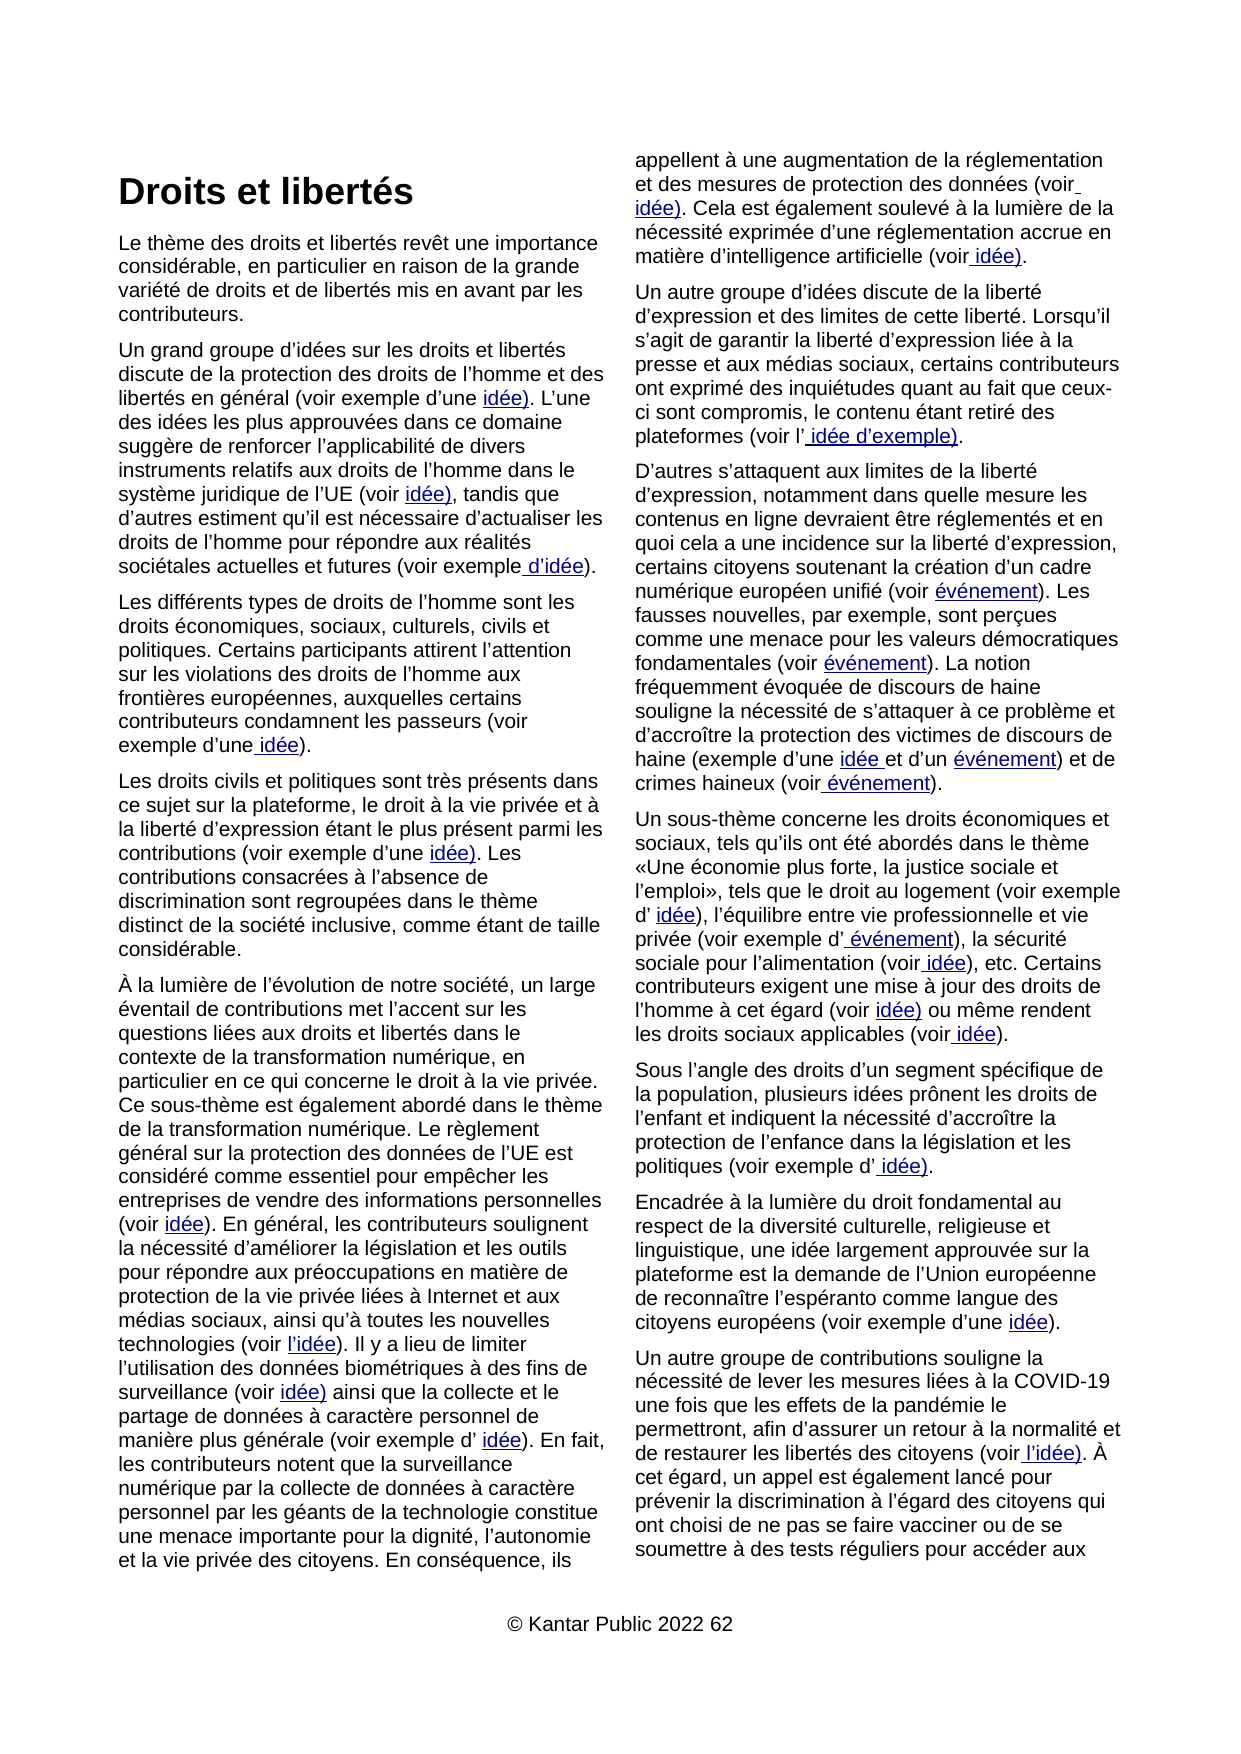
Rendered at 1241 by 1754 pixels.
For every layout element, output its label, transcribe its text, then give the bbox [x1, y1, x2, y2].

text Sous l’angle des droits d’un segment spécifique de la population, plusieurs idées prônent les droits de l’enfant et indiquent la nécessité d’accroître la protection de l’enfance dans la législation et les politiques (voir exemple d’ idée). [635, 1058, 1122, 1178]
text À la lumière de l’évolution de notre société, un large éventail de contributions met l’accent sur les questions liées aux droits et libertés dans le contexte de la transformation numérique, en particulier en ce qui concerne le droit à la vie privée. Ce sous-thème est également abordé dans le thème de la transformation numérique. Le règlement général sur la protection des données de l’UE est considéré comme essentiel pour empêcher les entreprises de vendre des informations personnelles (voir idée). En général, les contributeurs soulignent la nécessité d’améliorer la législation et les outils pour répondre aux préoccupations en matière de protection de la vie privée liées à Internet et aux médias sociaux, ainsi qu’à toutes les nouvelles technologies (voir l’idée). Il y a lieu de limiter l’utilisation des données biométriques à des fins de surveillance (voir idée) ainsi que la collecte et le partage de données à caractère personnel de manière plus générale (voir exemple d’ idée). En fait, les contributeurs notent que la surveillance numérique par la collecte de données à caractère personnel par les géants de la technologie constitue une menace importante pour la dignité, l’autonomie et la vie privée des citoyens. En conséquence, ils [118, 973, 605, 1572]
text Encadrée à la lumière du droit fondamental au respect de la diversité culturelle, religieuse et linguistique, une idée largement approuvée sur la plateforme est la demande de l’Union européenne de reconnaître l’espéranto comme langue des citoyens européens (voir exemple d’une idée). [635, 1190, 1122, 1333]
text Les différents types de droits de l’homme sont les droits économiques, sociaux, culturels, civils et politiques. Certains participants attirent l’attention sur les violations des droits de l’homme aux frontières européennes, auxquelles certains contributeurs condamnent les passeurs (voir exemple d’une idée). [118, 589, 605, 757]
text Un autre groupe de contributions souligne la nécessité de lever les mesures liées à la COVID-19 une fois que les effets de la pandémie le permettront, afin d’assurer un retour à la normalité et de restaurer les libertés des citoyens (voir l’idée). À cet égard, un appel est également lancé pour prévenir la discrimination à l’égard des citoyens qui ont choisi de ne pas se faire vacciner ou de se soumettre à des tests réguliers pour accéder aux [635, 1345, 1122, 1561]
text Un autre groupe d’idées discute de la liberté d’expression et des limites de cette liberté. Lorsqu’il s’agit de garantir la liberté d’expression liée à la presse et aux médias sociaux, certains contributeurs ont exprimé des inquiétudes quant au fait que ceux-ci sont compromis, le contenu étant retiré des plateformes (voir l’ idée d’exemple). [635, 280, 1122, 447]
text Un sous-thème concerne les droits économiques et sociaux, tels qu’ils ont été abordés dans le thème «Une économie plus forte, la justice sociale et l’emploi», tels que le droit au logement (voir exemple d’ idée), l’équilibre entre vie professionnelle et vie privée (voir exemple d’ événement), la sécurité sociale pour l’alimentation (voir idée), etc. Certains contributeurs exigent une mise à jour des droits de l’homme à cet égard (voir idée) ou même rendent les droits sociaux applicables (voir idée). [635, 807, 1122, 1046]
text Un grand groupe d’idées sur les droits et libertés discute de la protection des droits de l’homme et des libertés en général (voir exemple d’une idée). L’une des idées les plus approuvées dans ce domaine suggère de renforcer l’applicabilité de divers instruments relatifs aux droits de l’homme dans le système juridique de l’UE (voir idée), tandis que d’autres estiment qu’il est nécessaire d’actualiser les droits de l’homme pour répondre aux réalités sociétales actuelles et futures (voir exemple d’idée). [118, 338, 605, 578]
text Les droits civils et politiques sont très présents dans ce sujet sur la plateforme, le droit à la vie privée et à la liberté d’expression étant le plus présent parmi les contributions (voir exemple d’une idée). Les contributions consacrées à l’absence de discrimination sont regroupées dans le thème distinct de la société inclusive, comme étant de taille considérable. [118, 769, 605, 961]
subtitle Droits et libertés [118, 169, 605, 212]
text appellent à une augmentation de la réglementation et des mesures de protection des données (voir idée). Cela est également soulevé à la lumière de la nécessité exprimée d’une réglementation accrue en matière d’intelligence artificielle (voir idée). [635, 148, 1122, 268]
text Le thème des droits et libertés revêt une importance considérable, en particulier en raison de la grande variété de droits et de libertés mis en avant par les contributeurs. [118, 230, 605, 326]
text D’autres s’attaquent aux limites de la liberté d’expression, notamment dans quelle mesure les contenus en ligne devraient être réglementés et en quoi cela a une incidence sur la liberté d’expression, certains citoyens soutenant la création d’un cadre numérique européen unifié (voir événement). Les fausses nouvelles, par exemple, sont perçues comme une menace pour les valeurs démocratiques fondamentales (voir événement). La notion fréquemment évoquée de discours de haine souligne la nécessité de s’attaquer à ce problème et d’accroître la protection des victimes de discours de haine (exemple d’une idée et d’un événement) et de crimes haineux (voir événement). [635, 459, 1122, 795]
